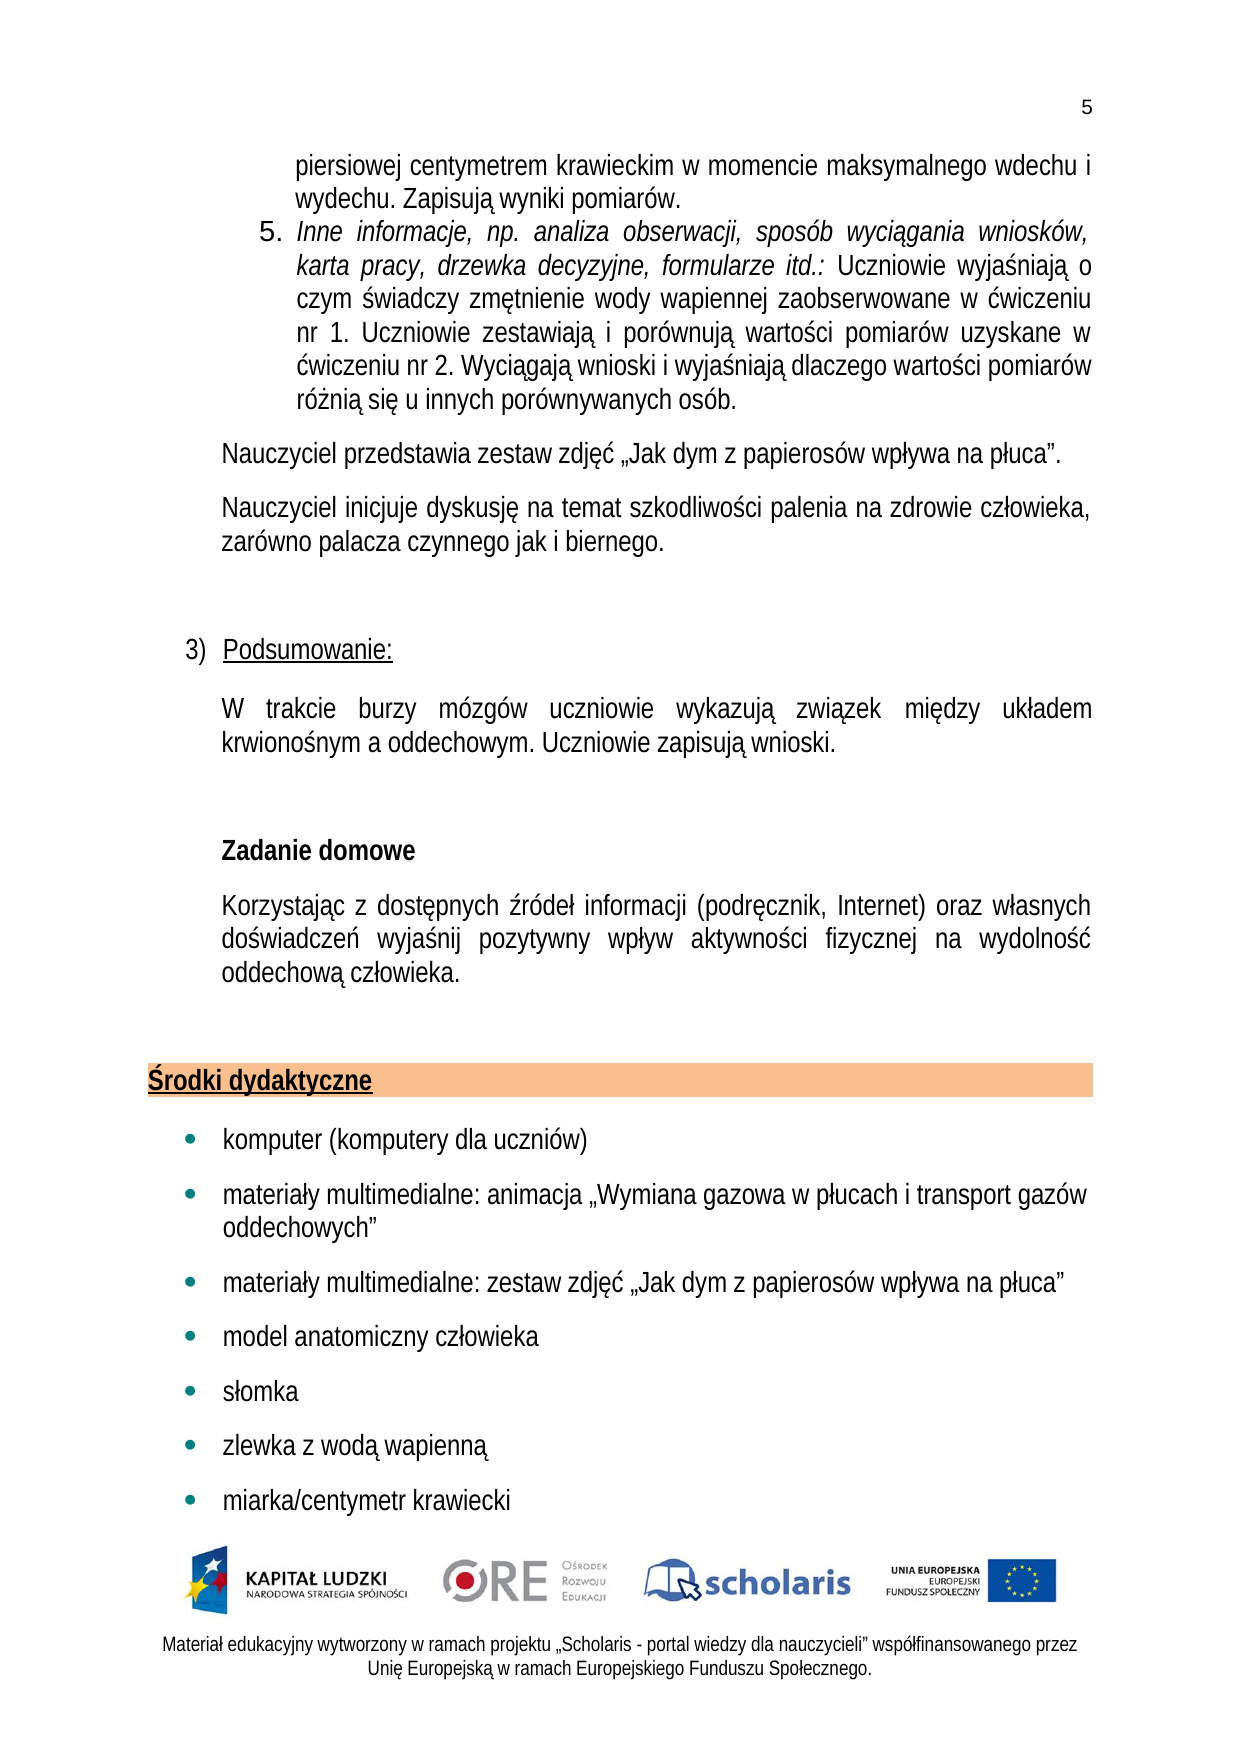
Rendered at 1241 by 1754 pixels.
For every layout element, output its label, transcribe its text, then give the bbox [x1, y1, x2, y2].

list materiały multimedialne: animacja „Wymiana gazowa w płucach i transport gazów oddechowych” [185, 1177, 1093, 1244]
list zlewka z wodą wapienną [185, 1428, 1093, 1462]
list słomka [185, 1374, 1093, 1407]
list Inne informacje, np. analiza obserwacji, sposób wyciągania wniosków, karta pracy, drzewka decyzyjne, formularze itd.: Uczniowie wyjaśniają o czym świadczy zmętnienie wody wapiennej zaobserwowane w ćwiczeniu nr 1. Uczniowie zestawiają i porównują wartości pomiarów uzyskane w ćwiczeniu nr 2. Wyciągają wnioski i wyjaśniają dlaczego wartości pomiarów różnią się u innych porównywanych osób. [259, 214, 1093, 415]
list materiały multimedialne: zestaw zdjęć „Jak dym z papierosów wpływa na płuca” [185, 1265, 1093, 1298]
text Nauczyciel przedstawia zestaw zdjęć „Jak dym z papierosów wpływa na płuca”. [221, 436, 1093, 469]
list komputer (komputery dla uczniów) [185, 1122, 1093, 1156]
text W trakcie burzy mózgów uczniowie wykazują związek między układem krwionośnym a oddechowym. Uczniowie zapisują wnioski. [221, 692, 1093, 758]
picture [150, 1526, 1093, 1629]
text Nauczyciel inicjuje dyskusję na temat szkodliwości palenia na zdrowie człowieka, zarówno palacza czynnego jak i biernego. [221, 490, 1093, 557]
text piersiowej centymetrem krawieckim w momencie maksymalnego wdechu i wydechu. Zapisują wyniki pomiarów. [295, 148, 1093, 214]
list Środki dydaktyczne [148, 1063, 1093, 1097]
list Podsumowanie: [185, 632, 1093, 666]
text Zadanie domowe [221, 833, 1093, 867]
text Korzystając z dostępnych źródeł informacji (podręcznik, Internet) oraz własnych doświadczeń wyjaśnij pozytywny wpływ aktywności fizycznej na wydolność oddechową człowieka. [221, 888, 1093, 988]
list miarka/centymetr krawiecki [185, 1483, 1093, 1516]
list model anatomiczny człowieka [185, 1319, 1093, 1353]
